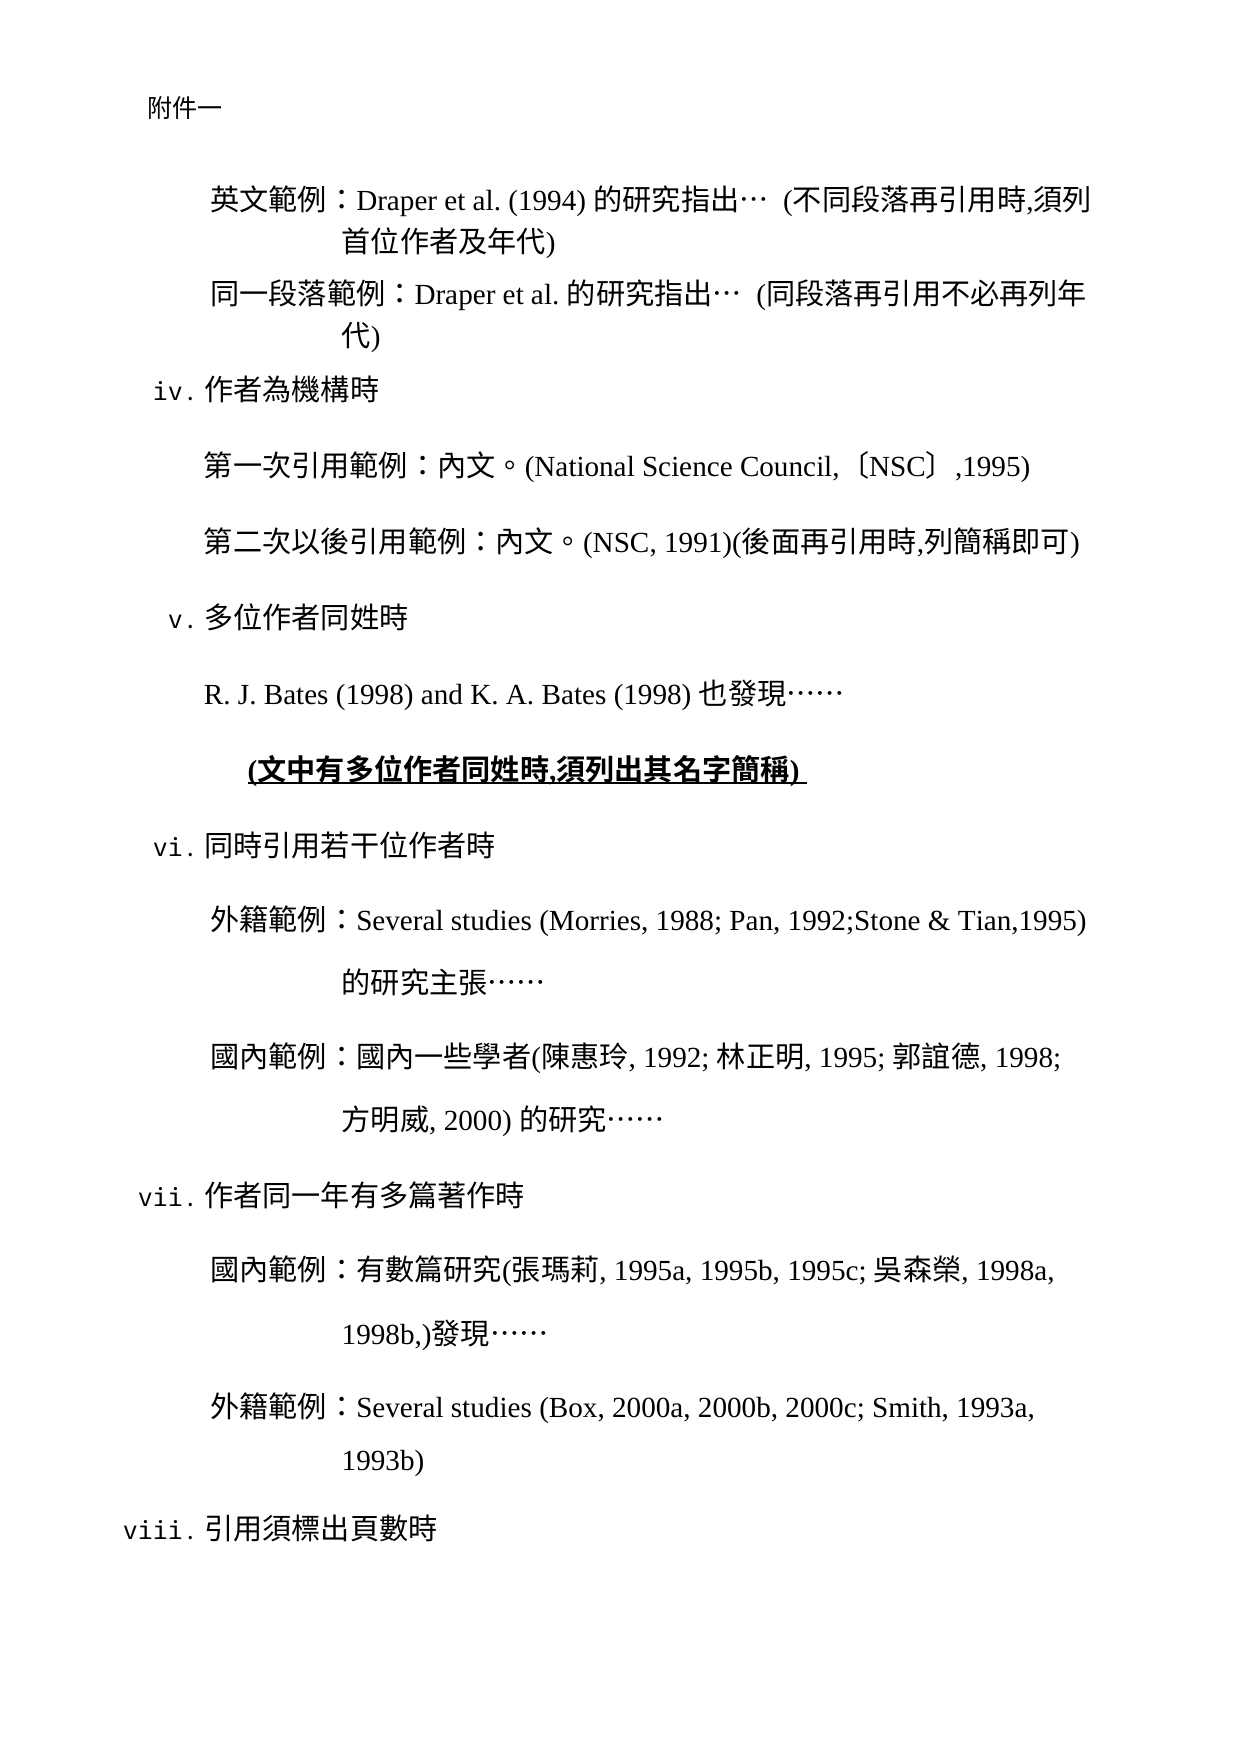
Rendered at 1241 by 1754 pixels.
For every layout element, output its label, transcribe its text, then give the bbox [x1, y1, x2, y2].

text R. J. Bates (1998) and K. A. Bates (1998) 也發現…… [204, 671, 1092, 713]
text 國內範例：國內一些學者(陳惠玲, 1992; 林正明, 1995; 郭誼德, 1998; 方明威, 2000) 的研究…… [210, 1033, 1092, 1139]
list 作者為機構時 [198, 367, 1092, 409]
list 同時引用若干位作者時 [198, 822, 1092, 865]
list 作者同一年有多篇著作時 [198, 1173, 1092, 1215]
list 多位作者同姓時 [198, 594, 1092, 637]
text 第一次引用範例：內文。(National Science Council,〔NSC〕,1995) [204, 443, 1092, 485]
text 外籍範例：Several studies (Morries, 1988; Pan, 1992;Stone & Tian,1995) 的研究主張…… [210, 896, 1092, 1002]
text 同一段落範例：Draper et al. 的研究指出… (同段落再引用不必再列年代) [210, 271, 1092, 354]
list 引用須標出頁數時 [198, 1506, 1092, 1548]
text 英文範例：Draper et al. (1994) 的研究指出… (不同段落再引用時,須列首位作者及年代) [210, 177, 1092, 261]
text (文中有多位作者同姓時,須列出其名字簡稱) [204, 746, 1092, 789]
text 外籍範例：Several studies (Box, 2000a, 2000b, 2000c; Smith, 1993a, 1993b) [210, 1384, 1092, 1477]
text 第二次以後引用範例：內文。(NSC, 1991)(後面再引用時,列簡稱即可) [204, 519, 1092, 561]
text 國內範例：有數篇研究(張瑪莉, 1995a, 1995b, 1995c; 吳森榮, 1998a, 1998b,)發現…… [210, 1247, 1092, 1352]
